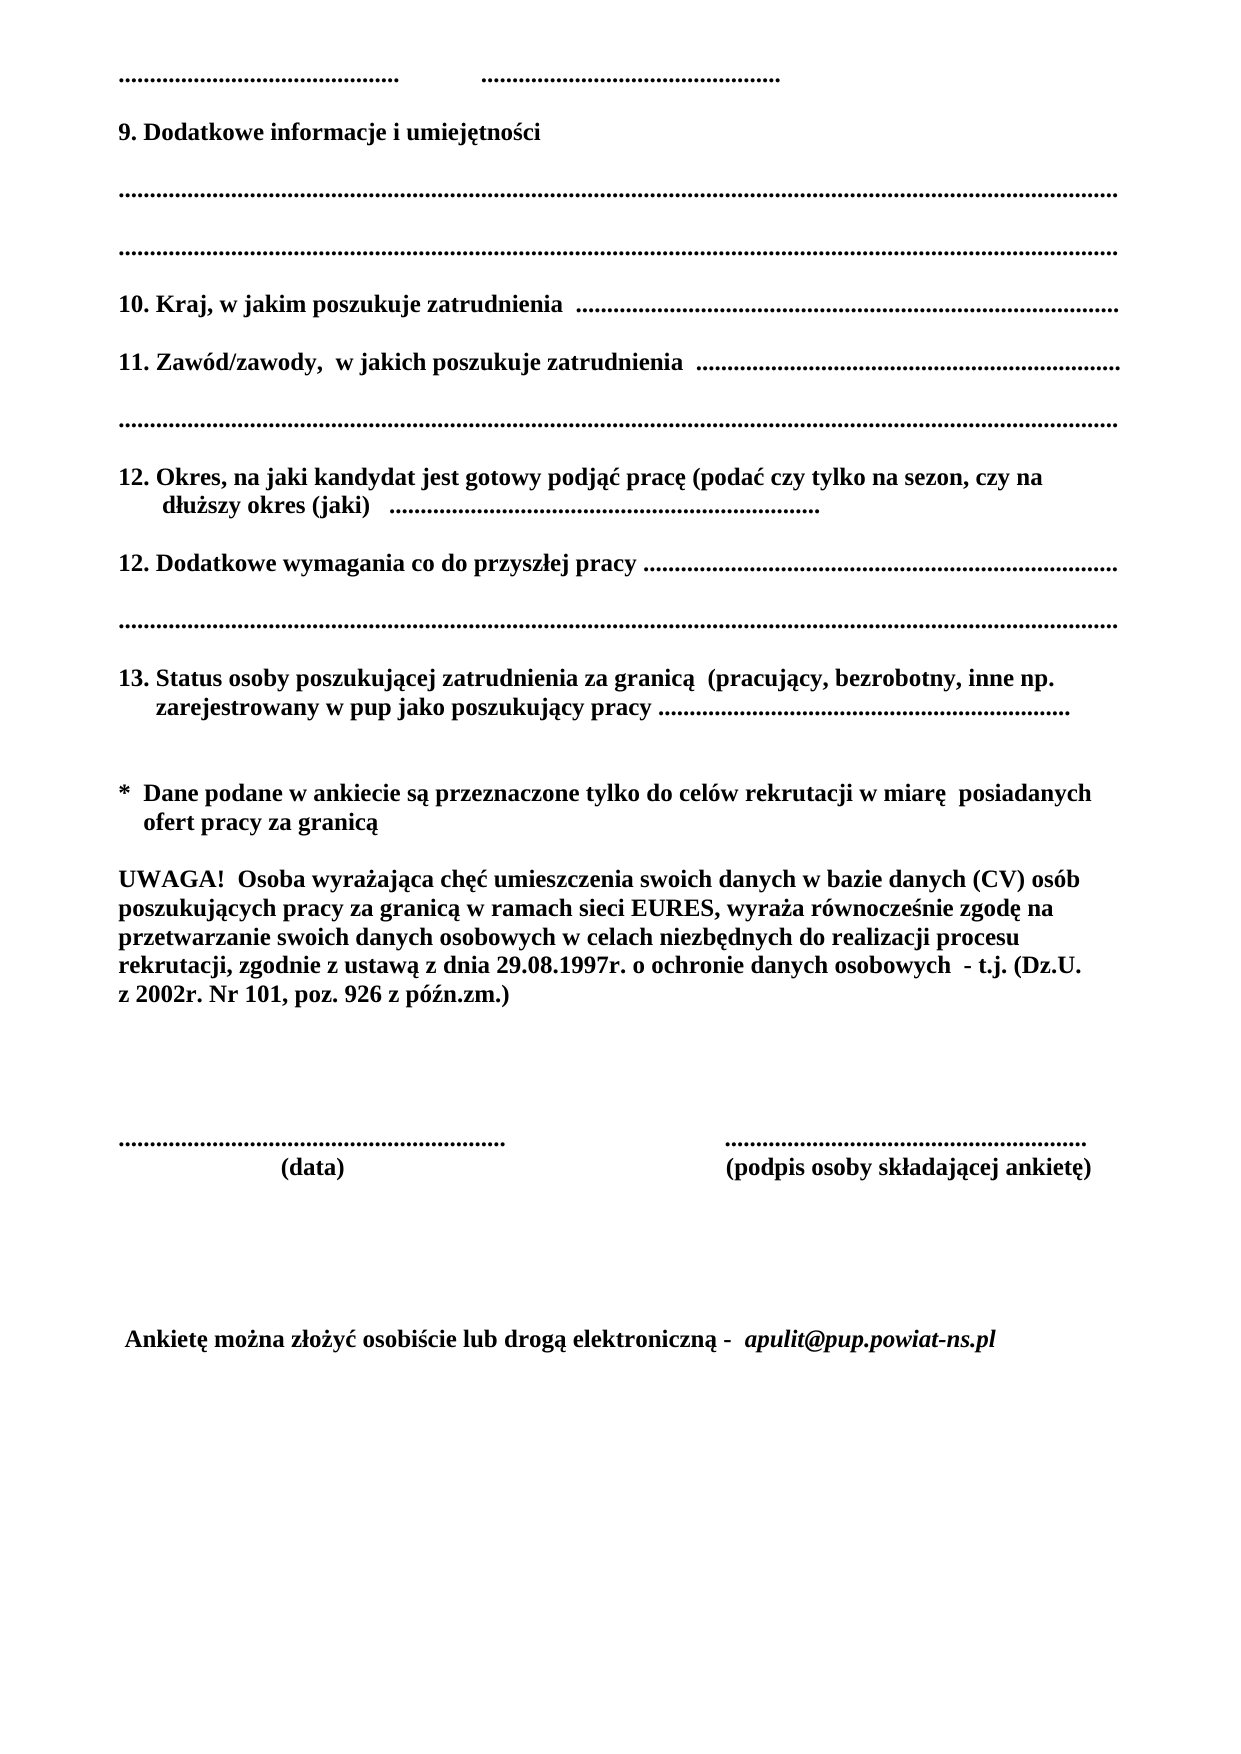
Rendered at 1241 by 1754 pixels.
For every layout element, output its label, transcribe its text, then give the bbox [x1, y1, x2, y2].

text UWAGA! Osoba wyrażająca chęć umieszczenia swoich danych w bazie danych (CV) osób [118, 864, 1122, 893]
text Ankietę można złożyć osobiście lub drogą elektroniczną - apulit@pup.powiat-ns.pl [118, 1324, 1122, 1353]
text 11. Zawód/zawody, w jakich poszukuje zatrudnienia .................................................................... [118, 347, 1122, 375]
text 12. Okres, na jaki kandydat jest gotowy podjąć pracę (podać czy tylko na sezon, czy na [118, 462, 1122, 490]
text poszukujących pracy za granicą w ramach sieci EURES, wyraża równocześnie zgodę na przetwarzanie swoich danych osobowych w celach niezbędnych do realizacji procesu rekrutacji, zgodnie z ustawą z dnia 29.08.1997r. o ochronie danych osobowych - t.j. (Dz.U. [118, 893, 1122, 979]
text 13. Status osoby poszukującej zatrudnienia za granicą (pracujący, bezrobotny, inne np. [118, 663, 1122, 692]
text ................................................................................................................................................................ [118, 174, 1122, 203]
text * Dane podane w ankiecie są przeznaczone tylko do celów rekrutacji w miarę posiadanych [118, 778, 1122, 807]
text 12. Dodatkowe wymagania co do przyszłej pracy ............................................................................ [118, 548, 1122, 577]
text zarejestrowany w pup jako poszukujący pracy .................................................................. [118, 692, 1122, 720]
text ofert pracy za granicą [118, 807, 1122, 835]
text (data) (podpis osoby składającej ankietę) [118, 1152, 1122, 1180]
text .............................................................. .......................................................... [118, 1123, 1122, 1152]
text z 2002r. Nr 101, poz. 926 z późn.zm.) [118, 979, 1122, 1008]
text 10. Kraj, w jakim poszukuje zatrudnienia ....................................................................................... [118, 289, 1122, 318]
text ................................................................................................................................................................ [118, 232, 1122, 260]
text ................................................................................................................................................................ [118, 404, 1122, 433]
text 9. Dodatkowe informacje i umiejętności [118, 117, 1122, 145]
text ................................................................................................................................................................ [118, 605, 1122, 634]
text ............................................. ................................................ [118, 59, 1122, 88]
text dłuższy okres (jaki) ..................................................................... [118, 490, 1122, 519]
